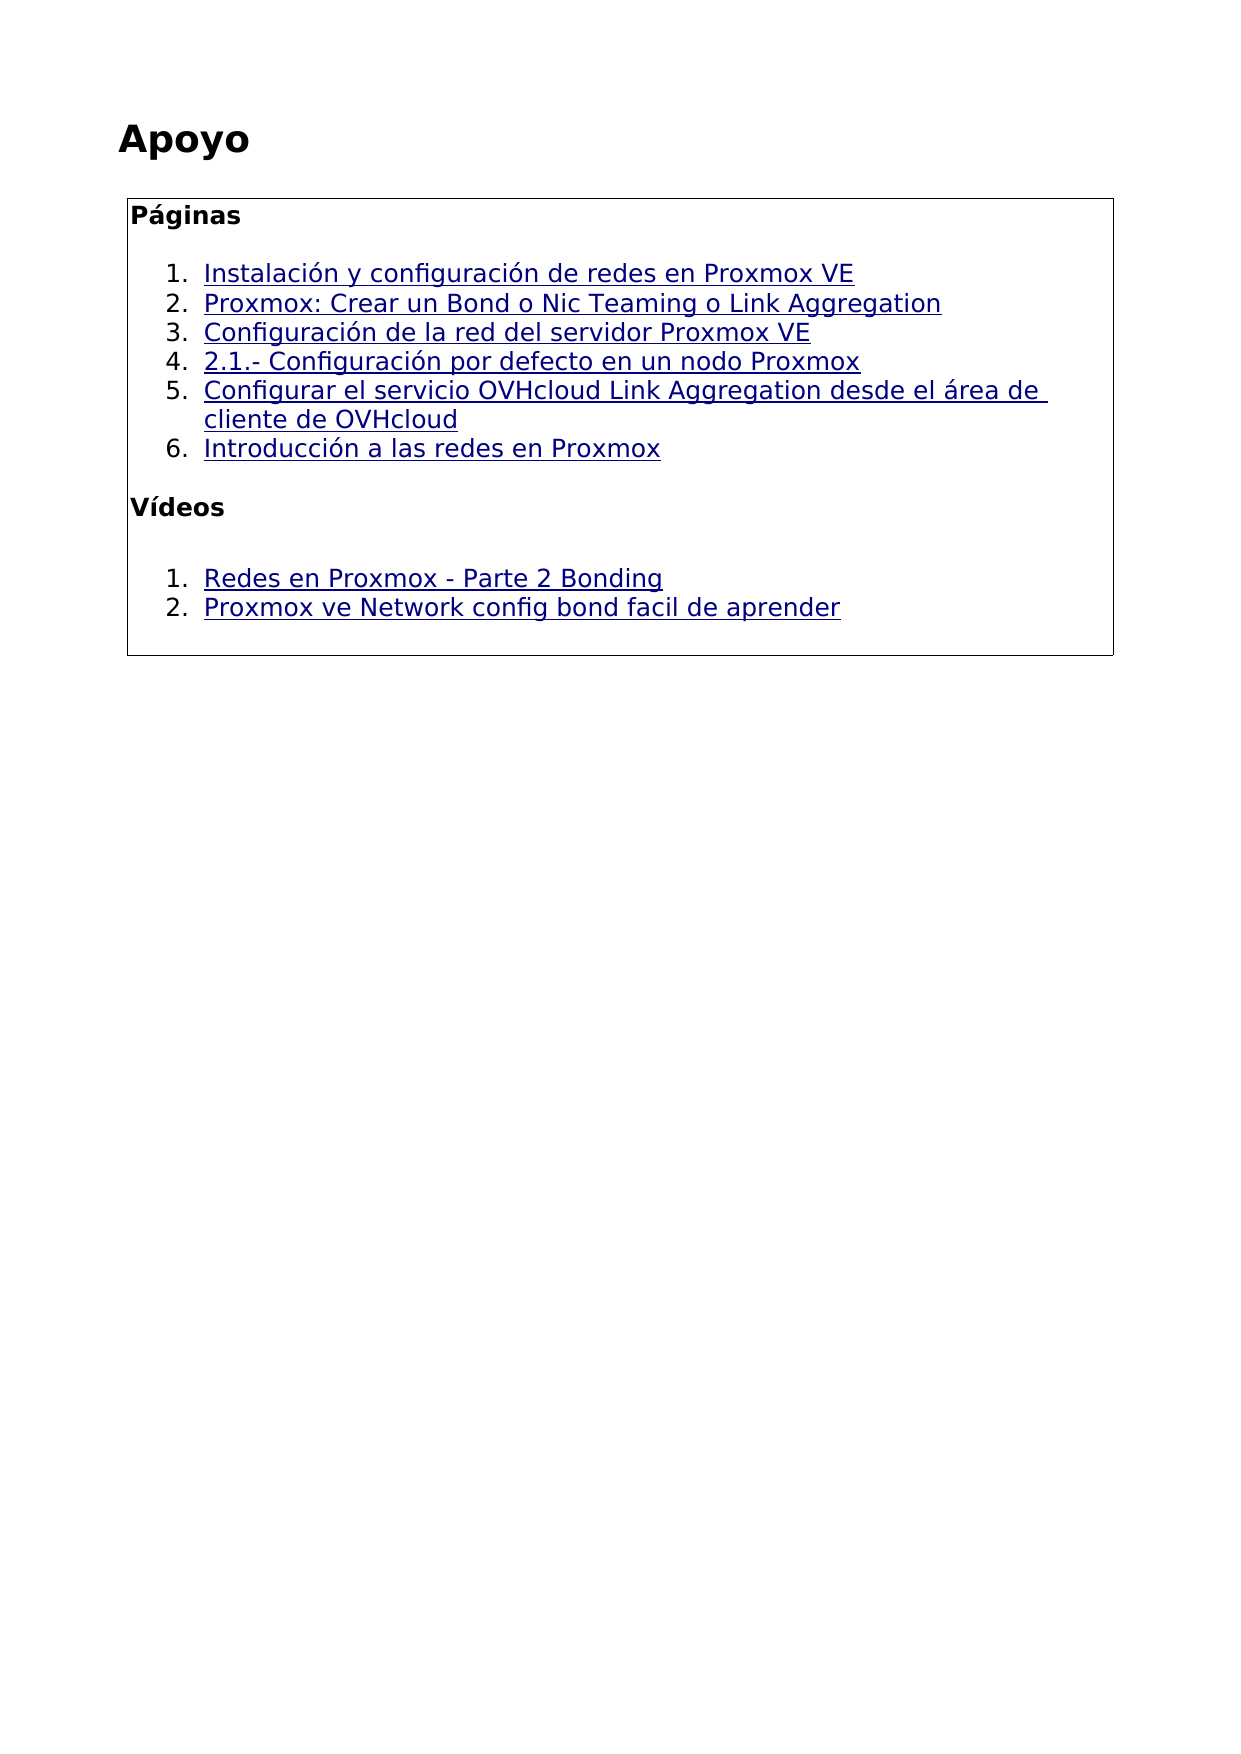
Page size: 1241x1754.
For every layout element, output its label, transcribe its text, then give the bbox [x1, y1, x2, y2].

subtitle Apoyo [118, 118, 1122, 162]
table_header Páginas Instalación y configuración de redes en Proxmox VE Proxmox: Crear un Bond o Nic Teaming o Link Aggregation Configuración de la red del servidor Proxmox VE 2.1.- Configuración por defecto en un nodo Proxmox Configurar el servicio OVHcloud Link Aggregation desde el área de cliente de OVHcloud Introducción a las redes en Proxmox Vídeos Redes en Proxmox - Parte 2 Bonding Proxmox ve Network config bond facil de aprender [128, 199, 1113, 655]
